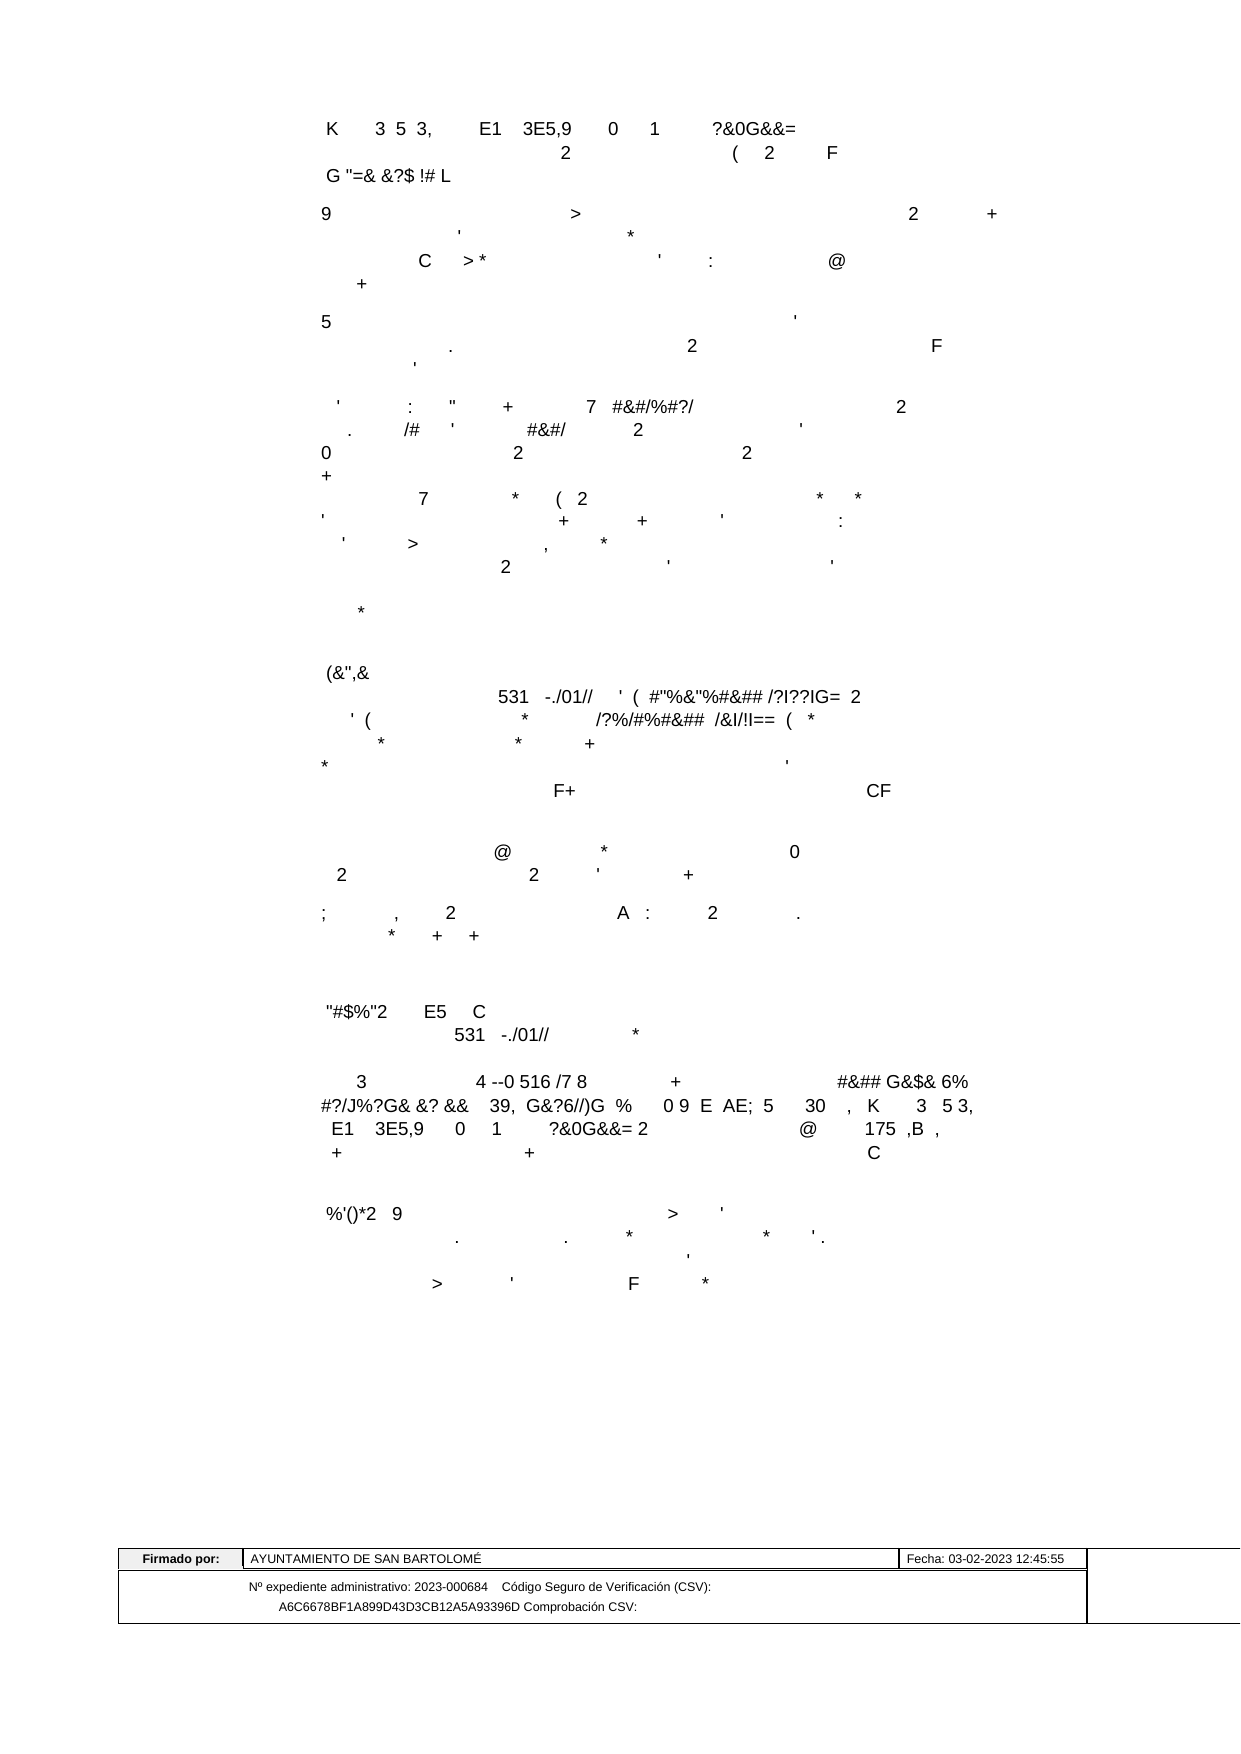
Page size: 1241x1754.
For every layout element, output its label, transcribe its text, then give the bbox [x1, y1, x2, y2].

text 531 -./01// ' ( #"%&"%#&## /?I??IG= 2 [321, 686, 1122, 707]
text ' * [321, 226, 1122, 248]
text 9 > 2 + [321, 203, 1122, 224]
text 2 2 ' + [321, 864, 1122, 886]
table_header Fecha: 03-02-2023 12:45:55 [900, 1549, 1086, 1568]
text 5 ' [321, 311, 1122, 332]
text K 3 5 3, E1 3E5,9 0 1 ?&0G&&= [321, 118, 1122, 140]
text . . * * ' . [321, 1226, 1122, 1248]
table_header [1088, 1549, 1240, 1623]
text 2 ( 2 F [321, 142, 1122, 163]
text ' ( * /?%/#%#&## /&I/!I== ( * [321, 709, 1122, 731]
text F+ CF [321, 779, 1122, 801]
text ; , 2 A : 2 . [321, 902, 1122, 923]
text * * + [321, 733, 1122, 754]
table_header AYUNTAMIENTO DE SAN BARTOLOMÉ [244, 1549, 898, 1568]
text + [321, 273, 1122, 295]
table_header Firmado por: [119, 1549, 242, 1566]
text 2 ' ' * [321, 556, 887, 623]
text > ' F * [321, 1273, 1122, 1295]
text E1 3E5,9 0 1 ?&0G&&= 2 @ 175 ,B , [321, 1118, 1122, 1139]
table_cell Nº expediente administrativo: 2023-000684 Código Seguro de Verificación (CSV): A6C6678BF1A899D43D3CB12A5A93396D Comprobación CSV: [119, 1571, 1086, 1623]
text @ * 0 [321, 841, 1122, 862]
text 3 4 --0 516 /7 8 + #&## G&$& 6% [321, 1071, 1122, 1093]
text "#$%"2 E5 C [321, 1000, 1122, 1022]
text C > * ' : @ [321, 250, 1122, 271]
text ' [321, 1249, 1122, 1271]
text + + C [321, 1142, 1122, 1163]
text ' [321, 358, 1122, 379]
text 7 * ( 2 * * ' + + ' : [321, 487, 866, 532]
text ' > , * [321, 533, 1122, 554]
text 531 -./01// * [321, 1024, 1122, 1046]
text ' : " + 7 #&#/%#?/ 2 [321, 395, 1122, 417]
text . /# ' #&#/ 2 ' 0 2 2 + [321, 419, 887, 486]
text . 2 F [321, 334, 1122, 356]
text * + + [321, 925, 1122, 947]
text * ' [321, 756, 1122, 778]
text %'()*2 9 > ' [321, 1202, 1122, 1224]
text G "=& &?$ !# L [321, 165, 1122, 187]
text #?/J%?G& &? && 39, G&?6//)G % 0 9 E AE; 5 30 , K 3 5 3, [321, 1094, 1122, 1116]
text (&",& [321, 662, 1122, 684]
